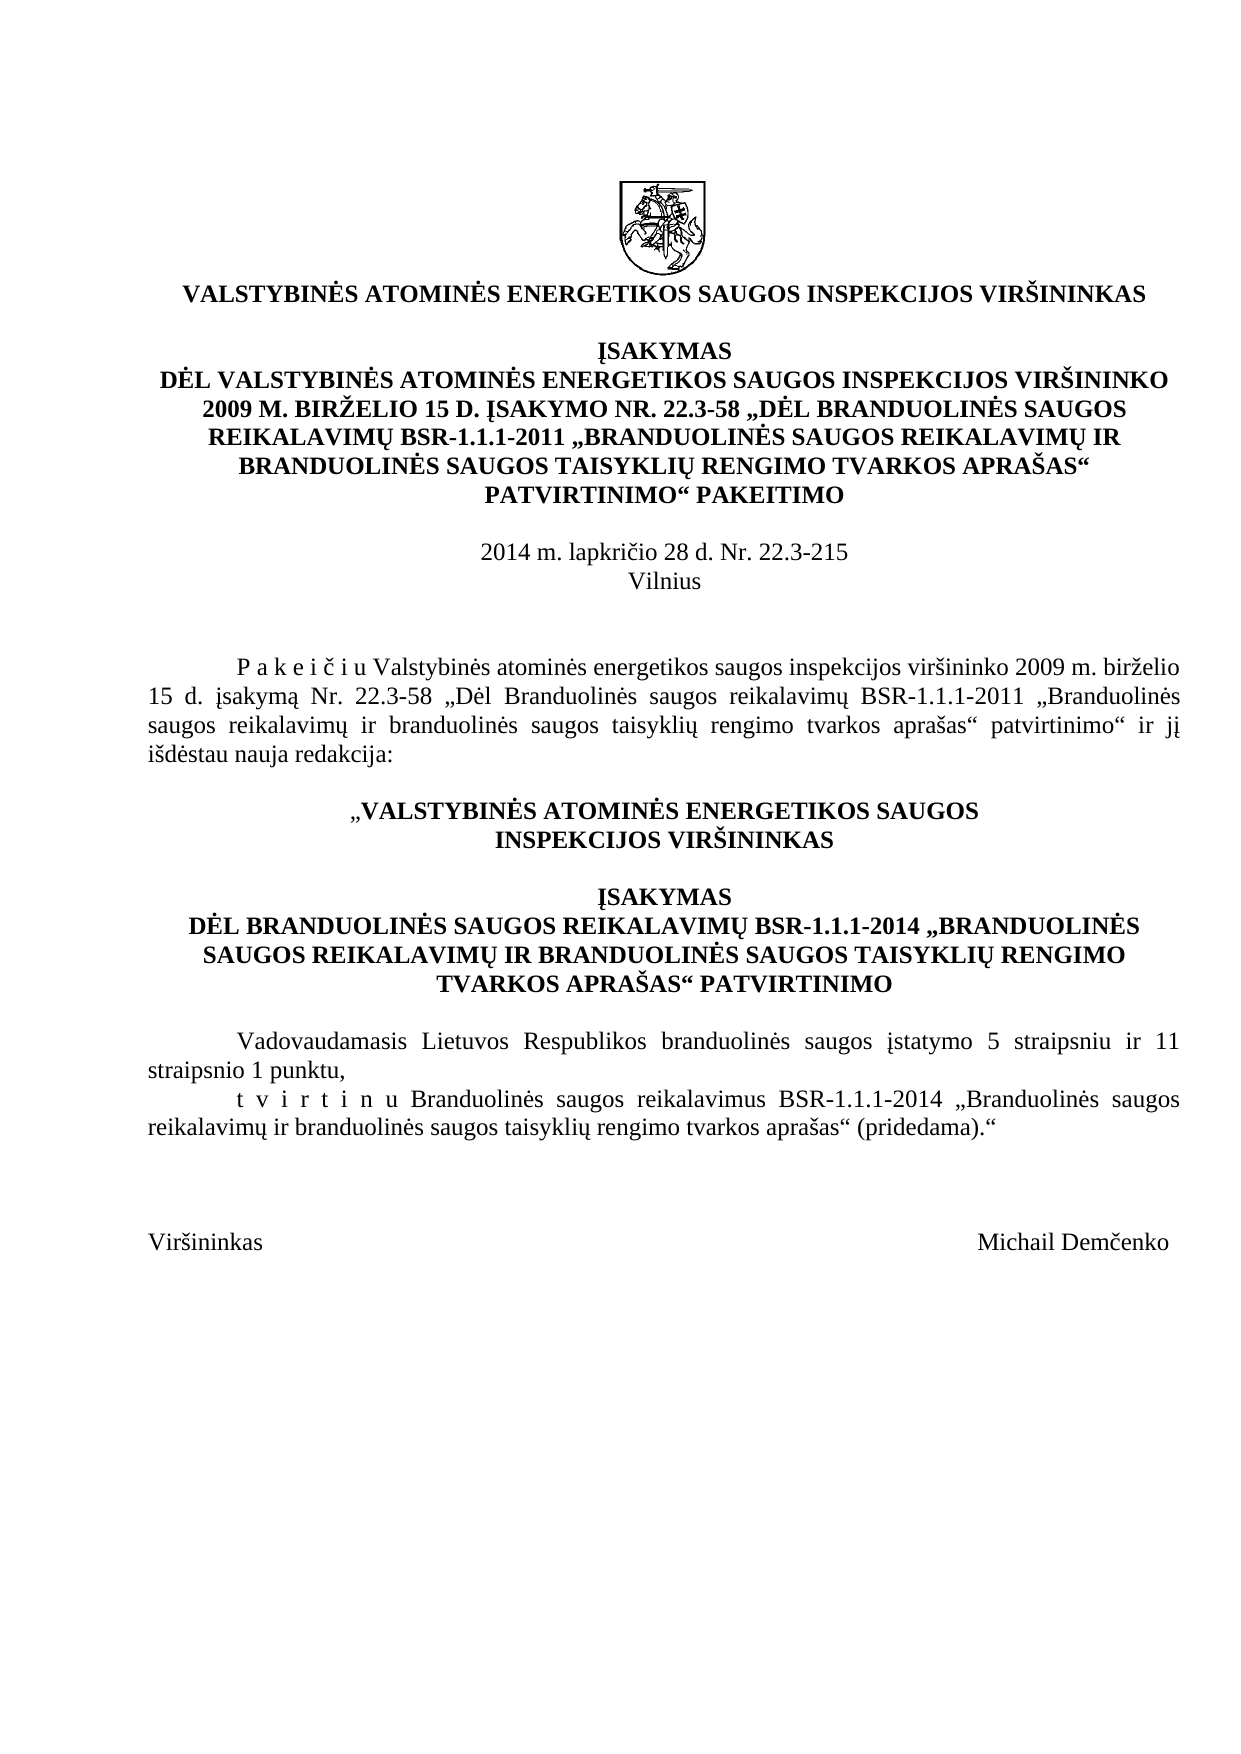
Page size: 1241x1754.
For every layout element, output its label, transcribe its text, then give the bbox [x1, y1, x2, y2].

text DĖL BRANDUOLINĖS SAUGOS REIKALAVIMŲ BSR-1.1.1-2014 „BRANDUOLINĖS SAUGOS REIKALAVIMŲ IR BRANDUOLINĖS SAUGOS TAISYKLIŲ RENGIMO TVARKOS APRAŠAS“ PATVIRTINIMO [148, 911, 1181, 997]
text DĖL VALSTYBINĖS ATOMINĖS ENERGETIKOS SAUGOS INSPEKCIJOS VIRŠININKO 2009 M. BIRŽELIO 15 D. ĮSAKYMO Nr. 22.3-58 „DĖL BRANDUOLINĖS SAUGOS REIKALAVIMŲ BSR-1.1.1-2011 „BRANDUOLINĖS SAUGOS REIKALAVIMŲ IR BRANDUOLINĖS SAUGOS TAISYKLIŲ RENGIMO TVARKOS APRAŠAS“ PATVIRTINIMO“ pakeitimo [148, 365, 1181, 509]
text ĮSAKYMAS [148, 336, 1181, 365]
text ĮSAKYMAS [148, 882, 1181, 911]
text P a k e i č i u Valstybinės atominės energetikos saugos inspekcijos viršininko 2009 m. birželio 15 d. įsakymą Nr. 22.3-58 „Dėl branduolinės saugos reikalavimų BSR-1.1.1-2011 „Branduolinės saugos reikalavimų ir branduolinės saugos taisyklių rengimo tvarkos aprašas“ patvirtinimo“ ir jį išdėstau nauja redakcija: [148, 652, 1181, 767]
text t v i r t i n u Branduolinės saugos reikalavimus BSR-1.1.1-2014 „Branduolinės saugos reikalavimų ir branduolinės saugos taisyklių rengimo tvarkos aprašas“ (pridedama).“ [148, 1084, 1181, 1141]
text „VALSTYBINĖS ATOMINĖS ENERGETIKOS SAUGOS [148, 796, 1181, 825]
text Viršininkas Michail Demčenko [148, 1227, 1181, 1256]
text VALSTYBINĖS ATOMINĖS ENERGETIKOS SAUGOS INSPEKCIJOS VIRŠININKAS [148, 279, 1181, 307]
text Vilnius [148, 566, 1181, 595]
text Vadovaudamasis Lietuvos Respublikos branduolinės saugos įstatymo 5 straipsniu ir 11 straipsnio 1 punktu, [148, 1026, 1181, 1084]
text 2014 m. lapkričio 28 d. Nr. 22.3-215 [148, 537, 1181, 566]
text INSPEKCIJOS VIRŠININKAS [148, 825, 1181, 854]
